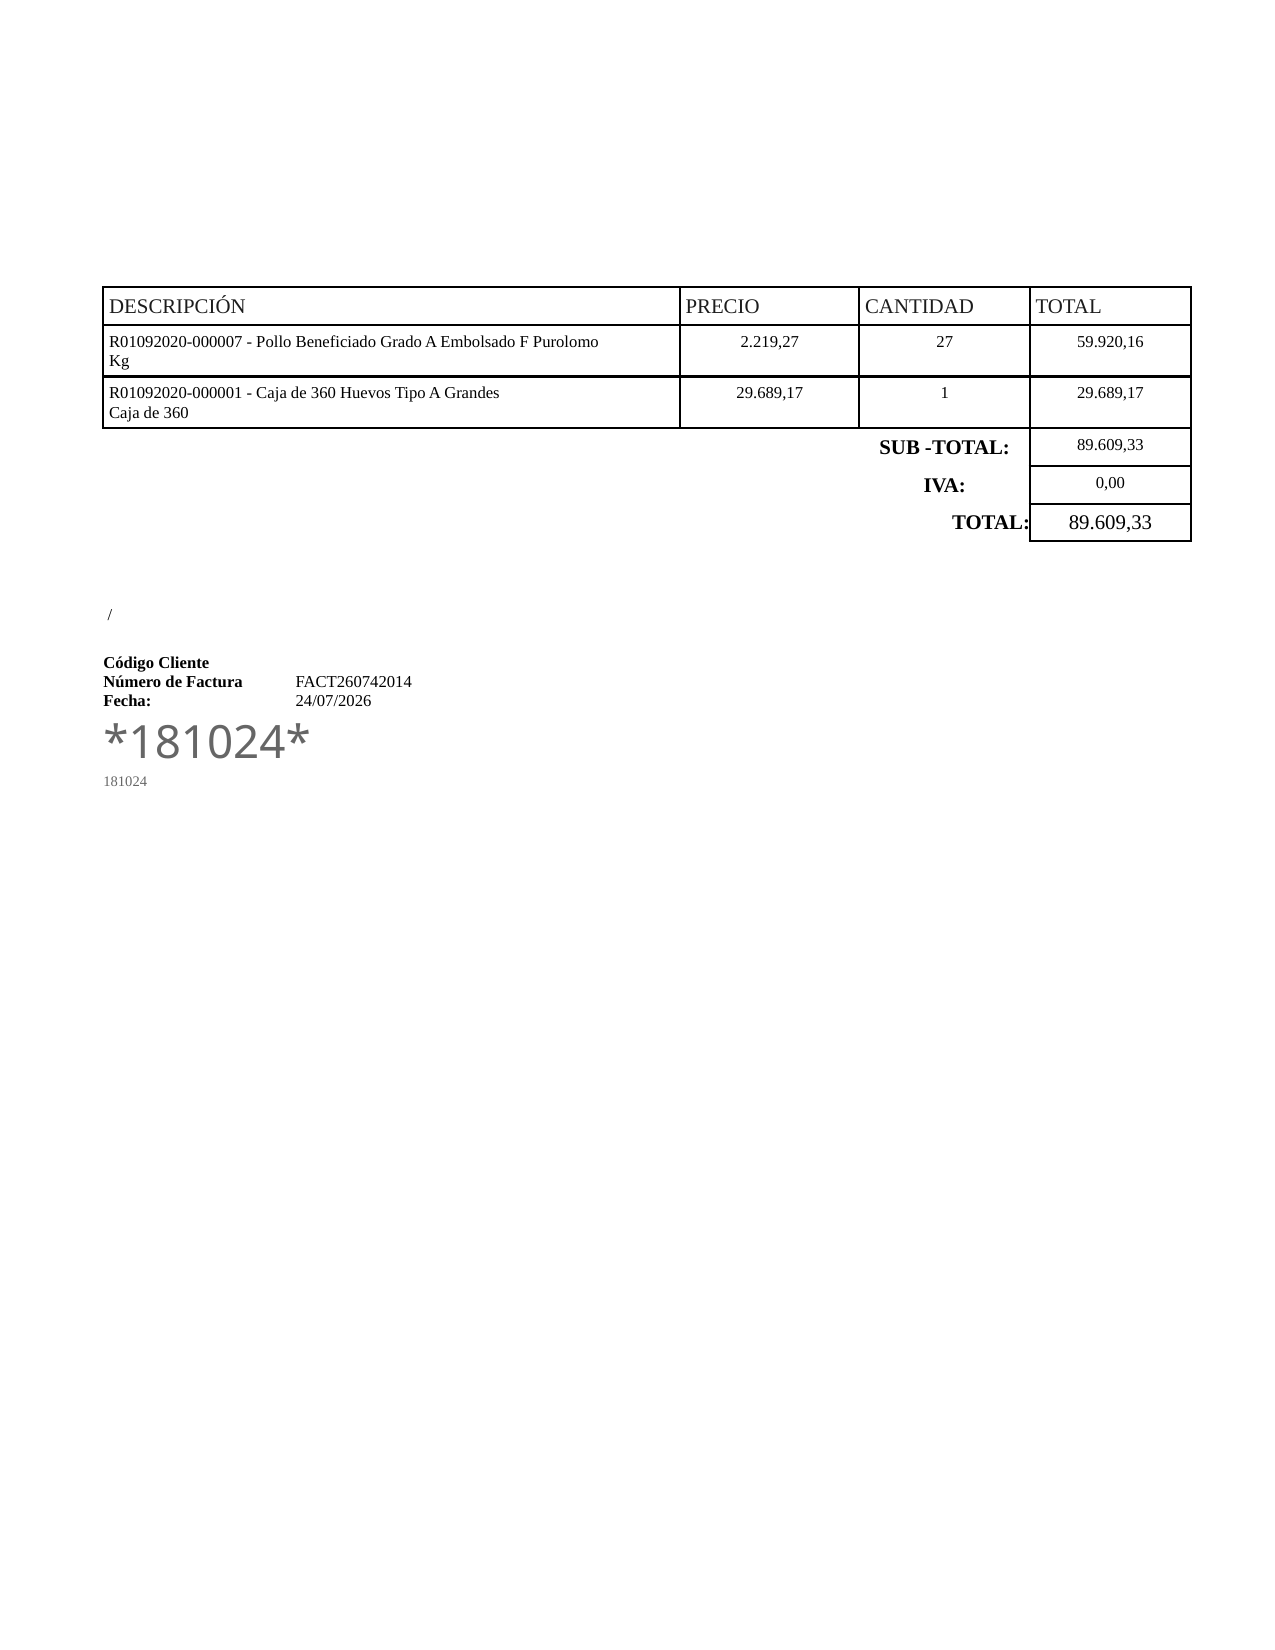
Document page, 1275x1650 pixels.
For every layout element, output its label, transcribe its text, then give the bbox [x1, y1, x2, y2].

table_header PRECIO [681, 288, 858, 323]
table_cell TOTAL: [859, 503, 1029, 540]
table_cell R01092020-000007 - Pollo Beneficiado Grado A Embolsado F Purolomo Kg [104, 326, 679, 375]
table_cell 0,00 [1031, 467, 1190, 502]
text *181024* [103, 710, 1137, 772]
table_cell FACT260742014 [295, 672, 517, 691]
table_cell R01092020-000001 - Caja de 360 Huevos Tipo A Grandes Caja de 360 [104, 378, 679, 427]
table_cell 29.689,17 [681, 378, 858, 427]
table_header [295, 653, 517, 672]
table_header TOTAL [1031, 288, 1190, 323]
table_cell IVA: [859, 465, 1029, 502]
table_cell [103, 429, 859, 540]
table_cell 2.219,27 [681, 326, 858, 375]
table_header Código Cliente [103, 653, 295, 672]
text 181024 [103, 772, 1137, 789]
table_cell SUB -TOTAL: [859, 429, 1029, 465]
table_cell 59.920,16 [1031, 326, 1190, 375]
table_cell 27 [860, 326, 1029, 375]
table_cell 29.689,17 [1031, 378, 1190, 427]
table_cell 1 [860, 378, 1029, 427]
table_cell [103, 566, 858, 585]
table_header CANTIDAD [860, 288, 1029, 323]
table_cell [103, 585, 858, 604]
table_header DESCRIPCIÓN [104, 288, 679, 323]
table_cell / [103, 605, 858, 624]
table_cell Fecha: [103, 691, 295, 710]
table_header [103, 542, 858, 566]
table_cell 24/07/2026 [295, 691, 517, 710]
table_cell 89.609,33 [1031, 429, 1190, 465]
table_cell 89.609,33 [1031, 505, 1190, 540]
table_cell Número de Factura [103, 672, 295, 691]
